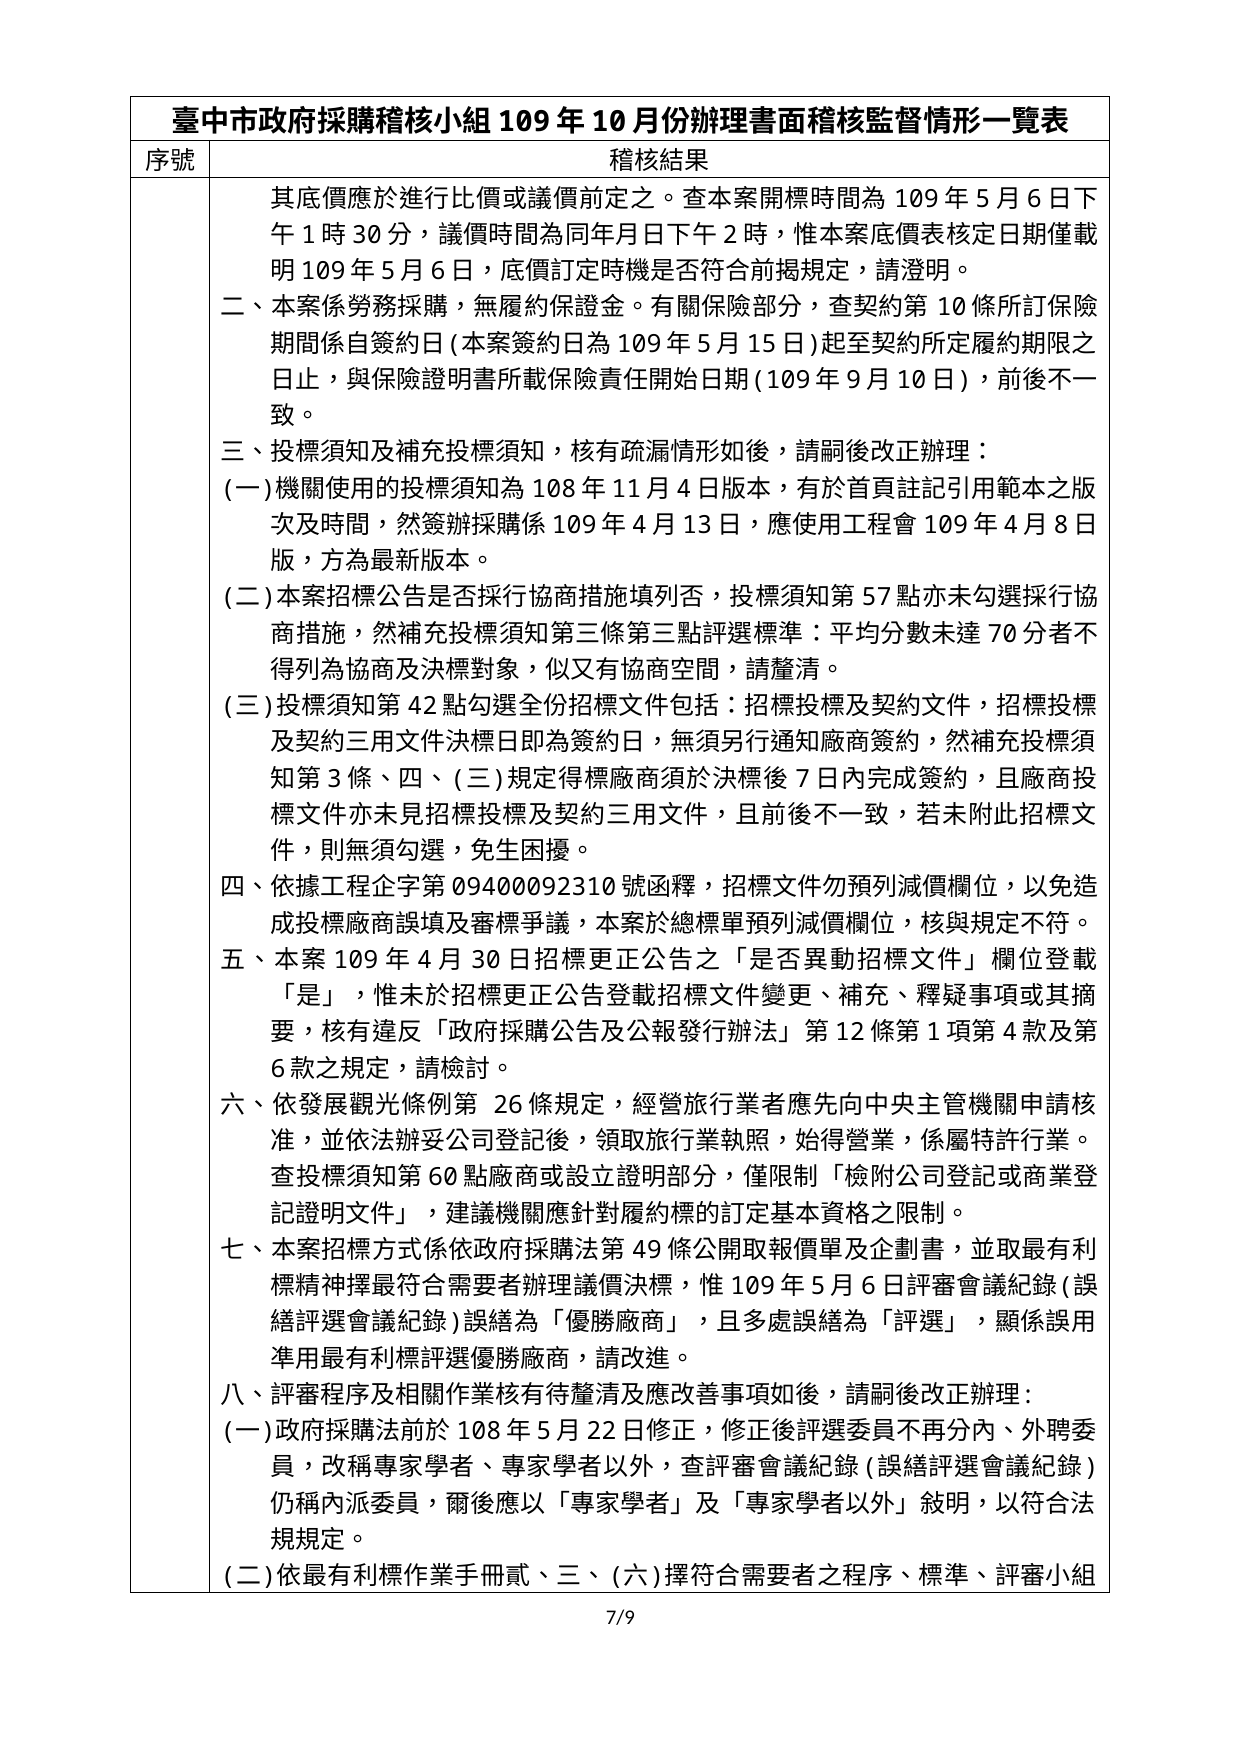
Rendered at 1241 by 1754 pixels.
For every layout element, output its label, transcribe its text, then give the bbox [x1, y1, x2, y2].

table_cell 稽核結果 [210, 141, 1109, 177]
table_cell 序號 [131, 141, 209, 177]
table_header 臺中市政府採購稽核小組109年10月份辦理書面稽核監督情形一覽表 [131, 97, 1109, 140]
table_cell [131, 178, 209, 1592]
table_cell 其底價應於進行比價或議價前定之。查本案開標時間為109年5月6日下午1時30分，議價時間為同年月日下午2時，惟本案底價表核定日期僅載明109年5月6日，底價訂定時機是否符合前揭規定，請澄明。 二、本案係勞務採購，無履約保證金。有關保險部分，查契約第10條所訂保險期間係自簽約日(本案簽約日為109年5月15日)起至契約所定履約期限之日止，與保險證明書所載保險責任開始日期(109年9月10日)，前後不一致。 三、投標須知及補充投標須知，核有疏漏情形如後，請嗣後改正辦理： (一)機關使用的投標須知為108年11月4日版本，有於首頁註記引用範本之版次及時間，然簽辦採購係109年4月13日，應使用工程會109年4月8日版，方為最新版本。 (二)本案招標公告是否採行協商措施填列否，投標須知第57點亦未勾選採行協商措施，然補充投標須知第三條第三點評選標準：平均分數未達70分者不得列為協商及決標對象，似又有協商空間，請釐清。 (三)投標須知第42點勾選全份招標文件包括：招標投標及契約文件，招標投標及契約三用文件決標日即為簽約日，無須另行通知廠商簽約，然補充投標須知第3條、四、(三)規定得標廠商須於決標後7日內完成簽約，且廠商投標文件亦未見招標投標及契約三用文件，且前後不一致，若未附此招標文件，則無須勾選，免生困擾。 四、依據工程企字第09400092310號函釋，招標文件勿預列減價欄位，以免造成投標廠商誤填及審標爭議，本案於總標單預列減價欄位，核與規定不符。 五、本案109年4月30日招標更正公告之「是否異動招標文件」欄位登載「是」，惟未於招標更正公告登載招標文件變更、補充、釋疑事項或其摘要，核有違反「政府採購公告及公報發行辦法」第12條第1項第4款及第6款之規定，請檢討。 六、依發展觀光條例第 26條規定，經營旅行業者應先向中央主管機關申請核准，並依法辦妥公司登記後，領取旅行業執照，始得營業，係屬特許行業。查投標須知第60點廠商或設立證明部分，僅限制「檢附公司登記或商業登記證明文件」，建議機關應針對履約標的訂定基本資格之限制。 七、本案招標方式係依政府採購法第49條公開取報價單及企劃書，並取最有利標精神擇最符合需要者辦理議價決標，惟109年5月6日評審會議紀錄(誤繕評選會議紀錄)誤繕為「優勝廠商」，且多處誤繕為「評選」，顯係誤用凖用最有利標評選優勝廠商，請改進。 八、評審程序及相關作業核有待釐清及應改善事項如後，請嗣後改正辦理: (一)政府採購法前於108年5月22日修正，修正後評選委員不再分內、外聘委員，改稱專家學者、專家學者以外，查評審會議紀錄(誤繕評選會議紀錄)仍稱內派委員，爾後應以「專家學者」及「專家學者以外」敍明，以符合法規規定。 (二)依最有利標作業手冊貳、三、(六)擇符合需要者之程序、標準、評審小組 [210, 178, 1109, 1592]
